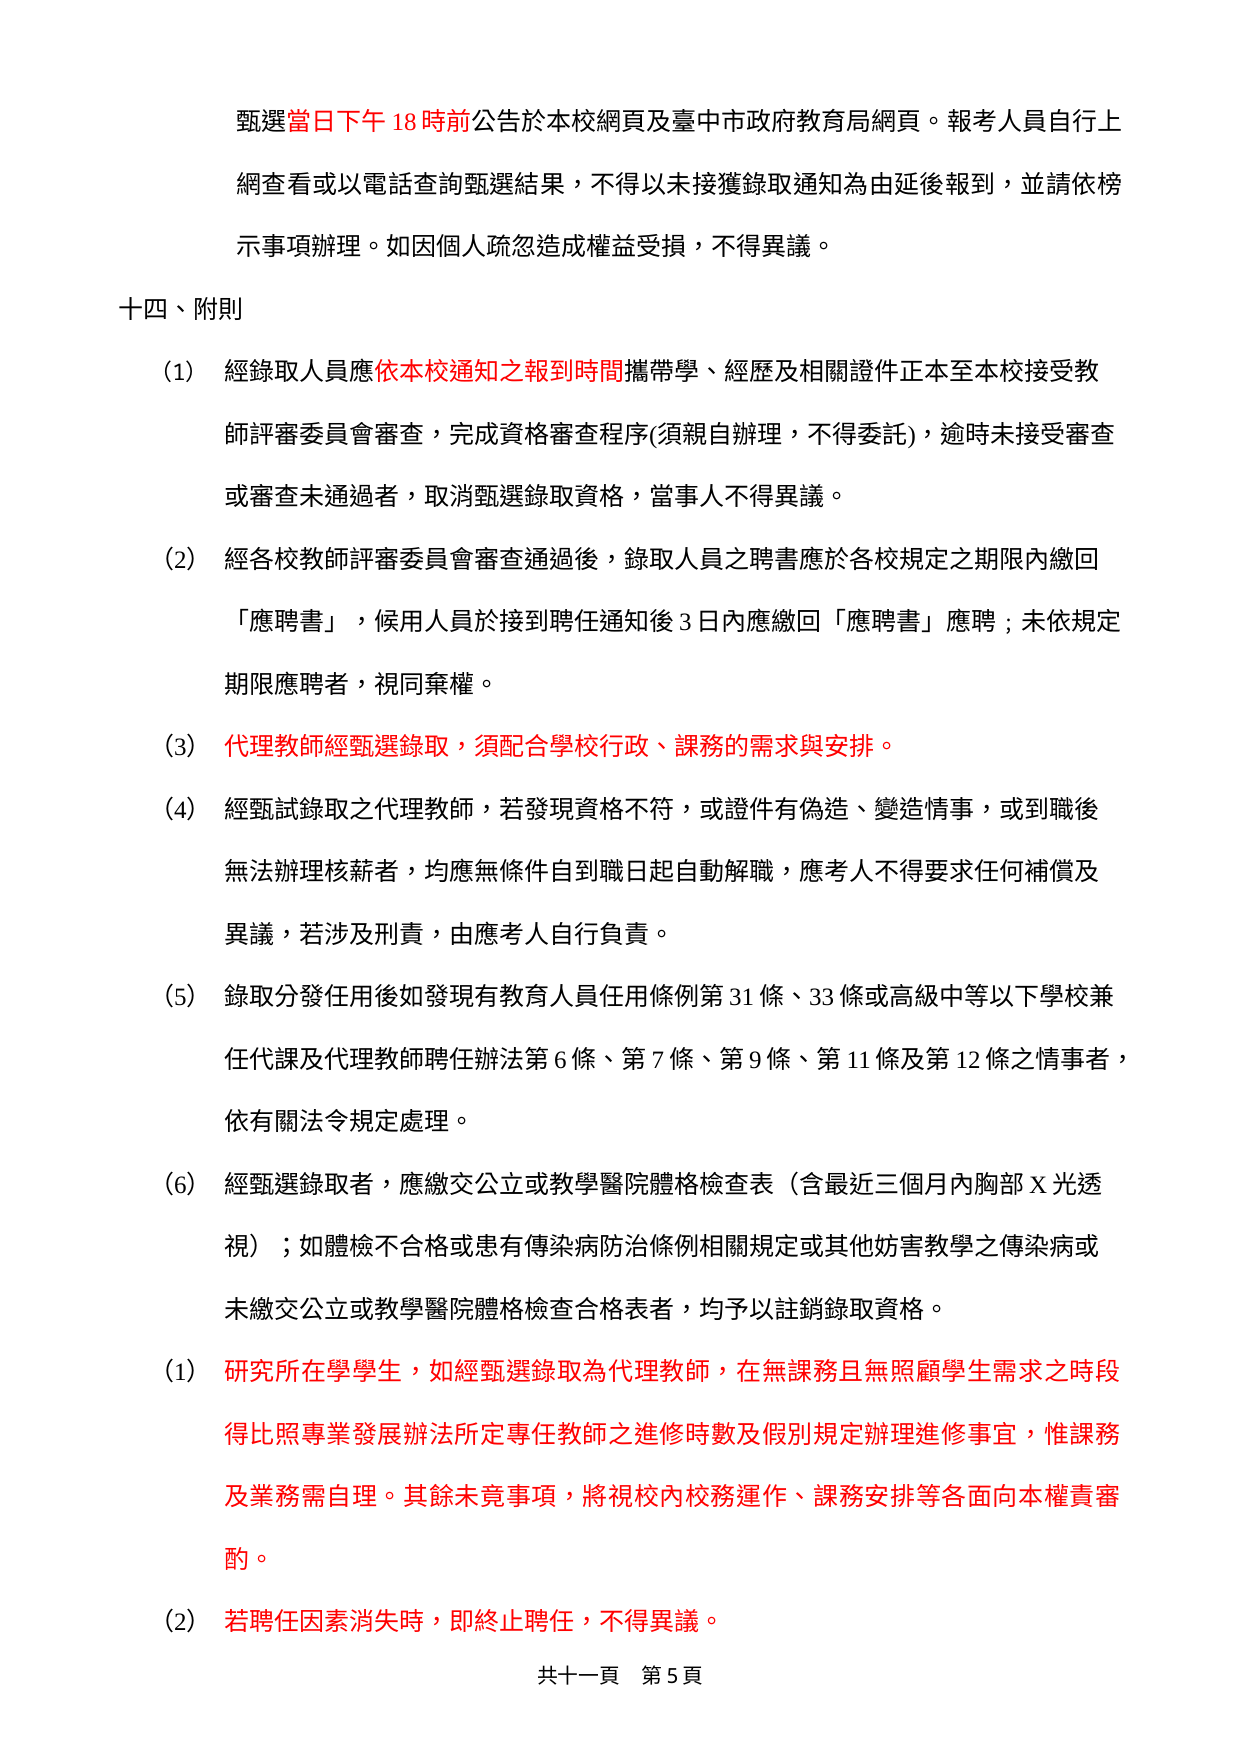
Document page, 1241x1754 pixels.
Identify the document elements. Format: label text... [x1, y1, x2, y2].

list 經錄取人員應依本校通知之報到時間攜帶學、經歷及相關證件正本至本校接受教師評審委員會審查，完成資格審查程序(須親自辦理，不得委託)，逾時未接受審查或審查未通過者，取消甄選錄取資格，當事人不得異議。 [149, 328, 1122, 516]
list 若聘任因素消失時，即終止聘任，不得異議。 [149, 1578, 1122, 1641]
list 放榜 甄選當日下午18時前公告於本校網頁及臺中市政府教育局網頁。報考人員自行上網查看或以電話查詢甄選結果，不得以未接獲錄取通知為由延後報到，並請依榜示事項辦理。如因個人疏忽造成權益受損，不得異議。 [154, 78, 1122, 266]
list 經甄試錄取之代理教師，若發現資格不符，或證件有偽造、變造情事，或到職後無法辦理核薪者，均應無條件自到職日起自動解職，應考人不得要求任何補償及異議，若涉及刑責，由應考人自行負責。 [149, 766, 1122, 953]
list 研究所在學學生，如經甄選錄取為代理教師，在無課務且無照顧學生需求之時段，得比照專業發展辦法所定專任教師之進修時數及假別規定辦理進修事宜，惟課務及業務需自理。其餘未竟事項，將視校內校務運作、課務安排等各面向本權責審酌。 [149, 1328, 1122, 1578]
list 經各校教師評審委員會審查通過後，錄取人員之聘書應於各校規定之期限內繳回「應聘書」，候用人員於接到聘任通知後3日內應繳回「應聘書」應聘﹔未依規定期限應聘者，視同棄權。 [149, 516, 1122, 703]
list 代理教師經甄選錄取，須配合學校行政、課務的需求與安排。 [149, 703, 1122, 766]
list 錄取分發任用後如發現有教育人員任用條例第31條、33條或高級中等以下學校兼任代課及代理教師聘任辦法第6條、第7條、第9條、第11條及第12條之情事者，依有關法令規定處理。 [149, 953, 1122, 1141]
list 經甄選錄取者，應繳交公立或教學醫院體格檢查表（含最近三個月內胸部X光透視）；如體檢不合格或患有傳染病防治條例相關規定或其他妨害教學之傳染病或未繳交公立或教學醫院體格檢查合格表者，均予以註銷錄取資格。 [149, 1141, 1122, 1328]
text 十四、附則 [118, 266, 1122, 328]
